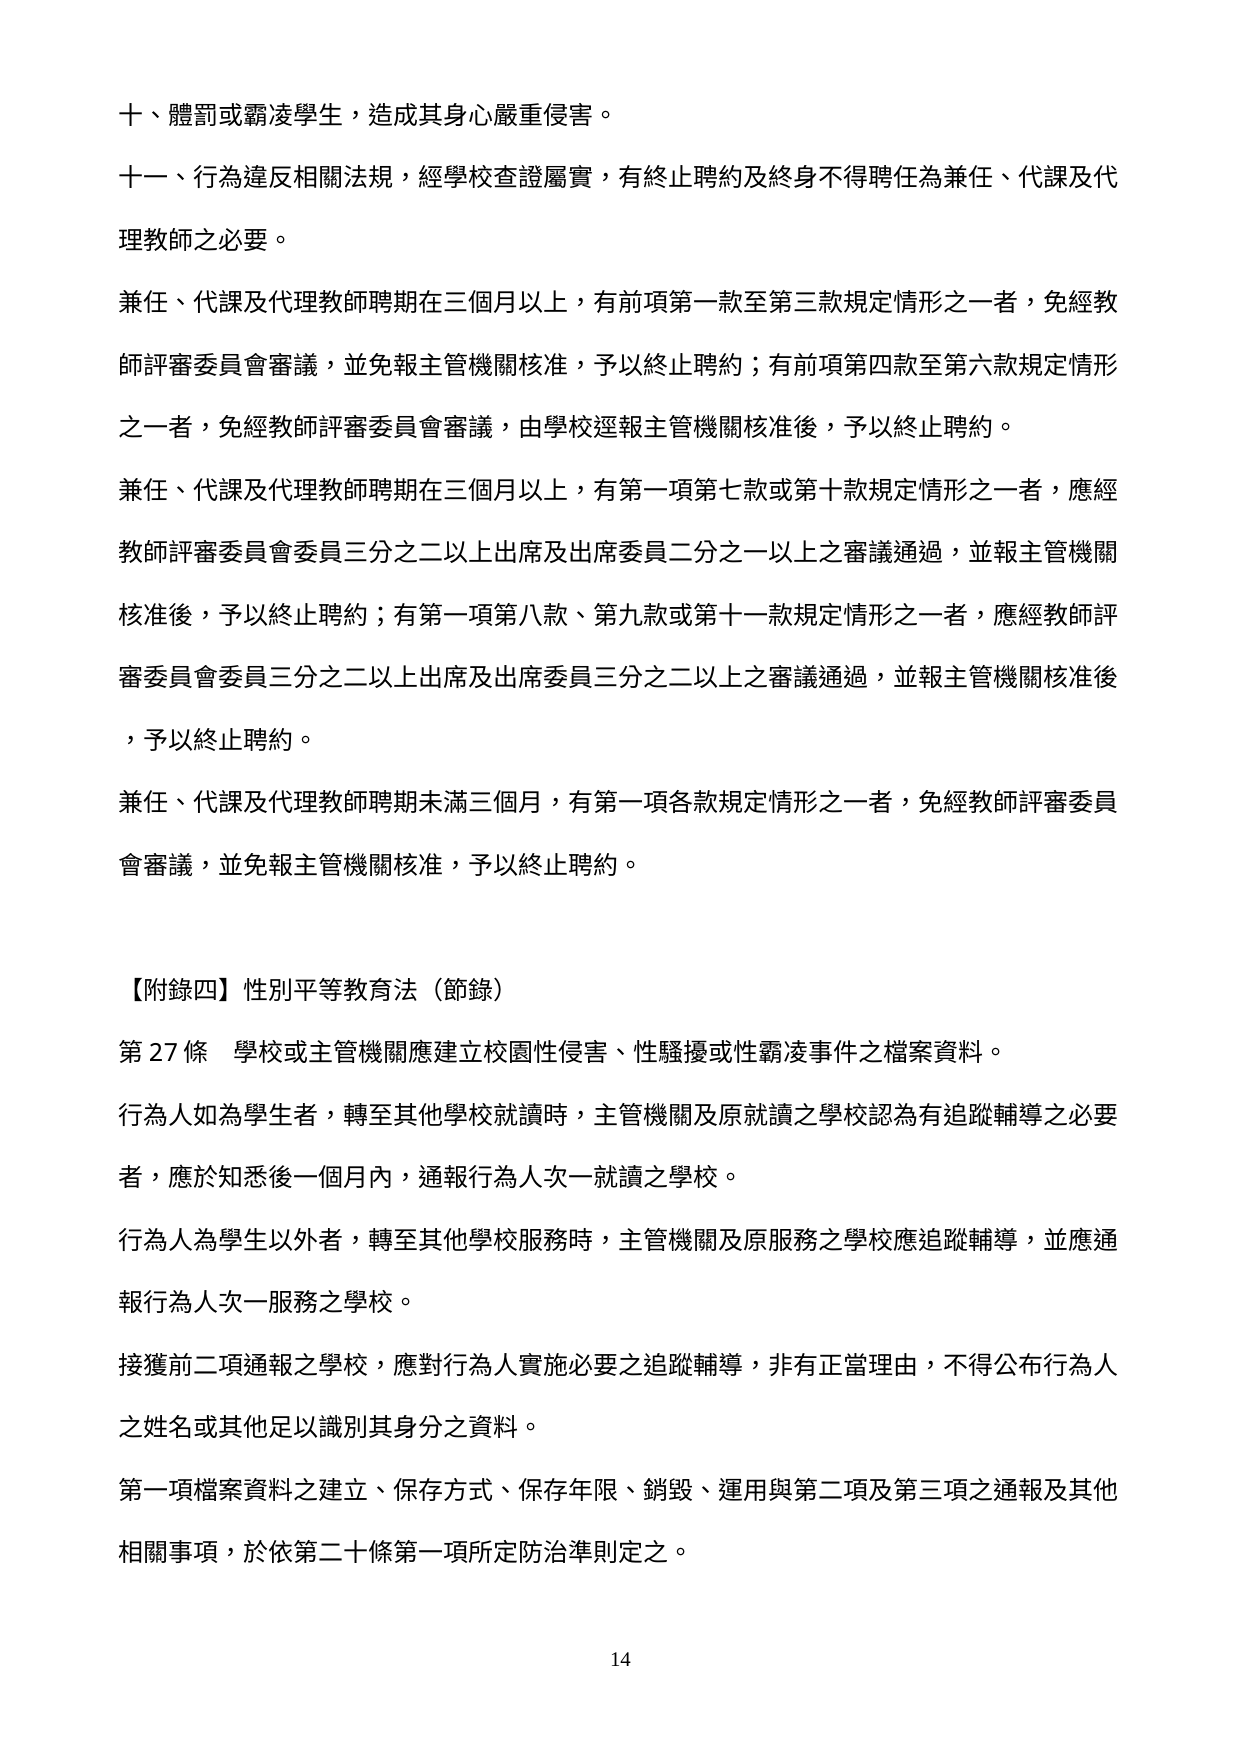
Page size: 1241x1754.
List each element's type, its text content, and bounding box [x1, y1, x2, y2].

text 十一、行為違反相關法規，經學校查證屬實，有終止聘約及終身不得聘任為兼任、代課及代理教師之必要。 [118, 134, 1122, 259]
text 接獲前二項通報之學校，應對行為人實施必要之追蹤輔導，非有正當理由，不得公布行為人之姓名或其他足以識別其身分之資料。 [118, 1322, 1122, 1447]
text 第27條 學校或主管機關應建立校園性侵害、性騷擾或性霸凌事件之檔案資料。 [118, 1009, 1122, 1072]
text 十、體罰或霸凌學生，造成其身心嚴重侵害。 [118, 72, 1122, 134]
text 【附錄四】性別平等教育法（節錄） [118, 947, 1122, 1009]
text 兼任、代課及代理教師聘期在三個月以上，有第一項第七款或第十款規定情形之一者，應經教師評審委員會委員三分之二以上出席及出席委員二分之一以上之審議通過，並報主管機關核准後，予以終止聘約；有第一項第八款、第九款或第十一款規定情形之一者，應經教師評審委員會委員三分之二以上出席及出席委員三分之二以上之審議通過，並報主管機關核准後 [118, 447, 1122, 697]
text 行為人如為學生者，轉至其他學校就讀時，主管機關及原就讀之學校認為有追蹤輔導之必要者，應於知悉後一個月內，通報行為人次一就讀之學校。 [118, 1072, 1122, 1197]
text 行為人為學生以外者，轉至其他學校服務時，主管機關及原服務之學校應追蹤輔導，並應通報行為人次一服務之學校。 [118, 1197, 1122, 1322]
text 兼任、代課及代理教師聘期未滿三個月，有第一項各款規定情形之一者，免經教師評審委員會審議，並免報主管機關核准，予以終止聘約。 [118, 759, 1122, 884]
text ，予以終止聘約。 [118, 697, 1122, 759]
text 兼任、代課及代理教師聘期在三個月以上，有前項第一款至第三款規定情形之一者，免經教師評審委員會審議，並免報主管機關核准，予以終止聘約；有前項第四款至第六款規定情形之一者，免經教師評審委員會審議，由學校逕報主管機關核准後，予以終止聘約。 [118, 259, 1122, 447]
text 第一項檔案資料之建立、保存方式、保存年限、銷毀、運用與第二項及第三項之通報及其他相關事項，於依第二十條第一項所定防治準則定之。 [118, 1447, 1122, 1572]
